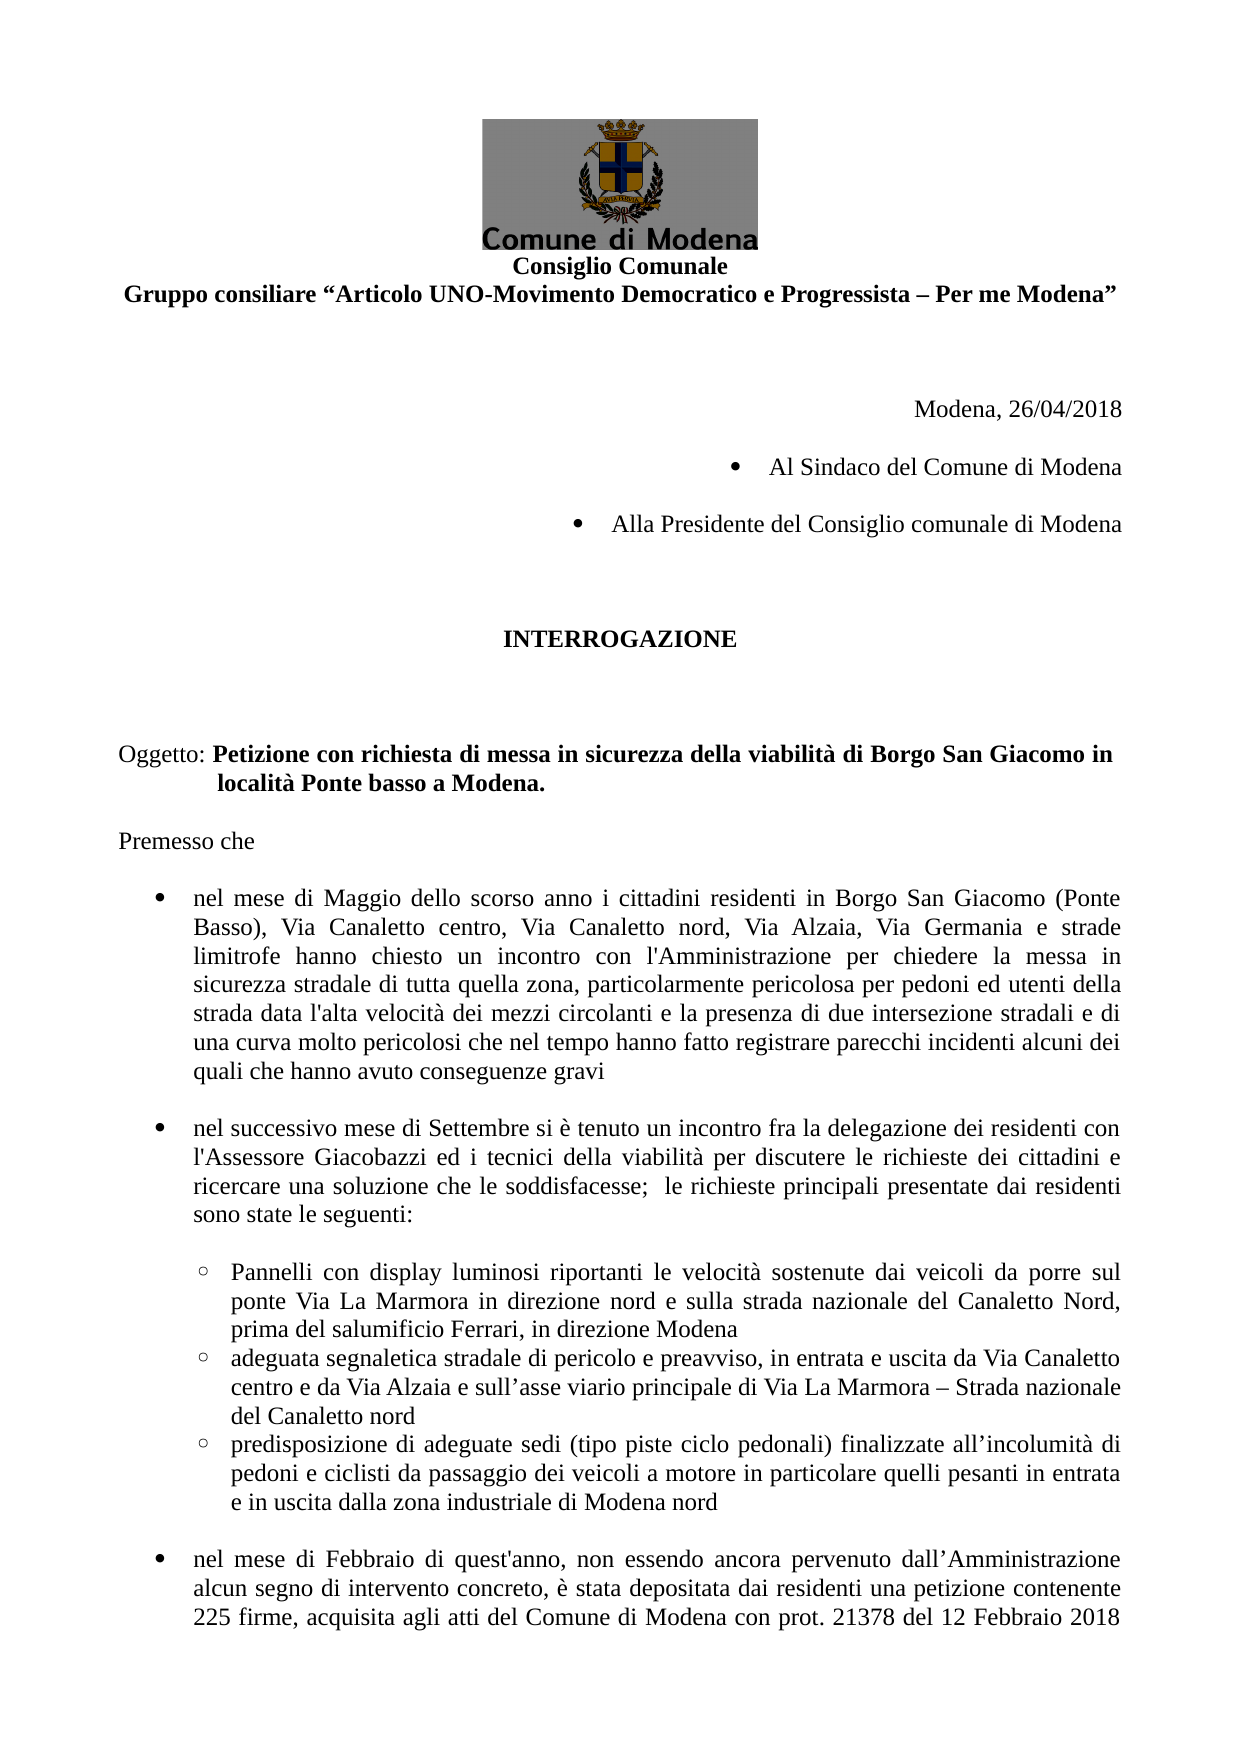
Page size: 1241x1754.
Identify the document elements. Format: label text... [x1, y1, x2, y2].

list nel successivo mese di Settembre si è tenuto un incontro fra la delegazione dei residenti con l'Assessore Giacobazzi ed i tecnici della viabilità per discutere le richieste dei cittadini e ricercare una soluzione che le soddisfacesse; le richieste principali presentate dai residenti sono state le seguenti: [156, 1113, 1122, 1228]
list adeguata segnaletica stradale di pericolo e preavviso, in entrata e uscita da Via Canaletto centro e da Via Alzaia e sull’asse viario principale di Via La Marmora – Strada nazionale del Canaletto nord [193, 1343, 1122, 1429]
list Pannelli con display luminosi riportanti le velocità sostenute dai veicoli da porre sul ponte Via La Marmora in direzione nord e sulla strada nazionale del Canaletto Nord, prima del salumificio Ferrari, in direzione Modena [193, 1257, 1122, 1343]
list predisposizione di adeguate sedi (tipo piste ciclo pedonali) finalizzate all’incolumità di pedoni e ciclisti da passaggio dei veicoli a motore in particolare quelli pesanti in entrata e in uscita dalla zona industriale di Modena nord [193, 1429, 1122, 1516]
list Alla Presidente del Consiglio comunale di Modena [156, 509, 1122, 538]
list Al Sindaco del Comune di Modena [156, 452, 1122, 481]
text Oggetto: Petizione con richiesta di messa in sicurezza della viabilità di Borgo San Giacomo in località Ponte basso a Modena. [118, 739, 1122, 797]
text Modena, 26/04/2018 [118, 394, 1122, 423]
list nel mese di Maggio dello scorso anno i cittadini residenti in Borgo San Giacomo (Ponte Basso), Via Canaletto centro, Via Canaletto nord, Via Alzaia, Via Germania e strade limitrofe hanno chiesto un incontro con l'Amministrazione per chiedere la messa in sicurezza stradale di tutta quella zona, particolarmente pericolosa per pedoni ed utenti della strada data l'alta velocità dei mezzi circolanti e la presenza di due intersezione stradali e di una curva molto pericolosi che nel tempo hanno fatto registrare parecchi incidenti alcuni dei quali che hanno avuto conseguenze gravi [156, 883, 1122, 1084]
text Gruppo consiliare “Articolo UNO-Movimento Democratico e Progressista – Per me Modena” [118, 279, 1122, 308]
text INTERROGAZIONE [118, 624, 1122, 653]
text Premesso che [118, 826, 1122, 854]
list nel mese di Febbraio di quest'anno, non essendo ancora pervenuto dall’Amministrazione alcun segno di intervento concreto, è stata depositata dai residenti una petizione contenente 225 firme, acquisita agli atti del Comune di Modena con prot. 21378 del 12 Febbraio 2018 [156, 1544, 1122, 1631]
text Consiglio Comunale [118, 251, 1122, 279]
